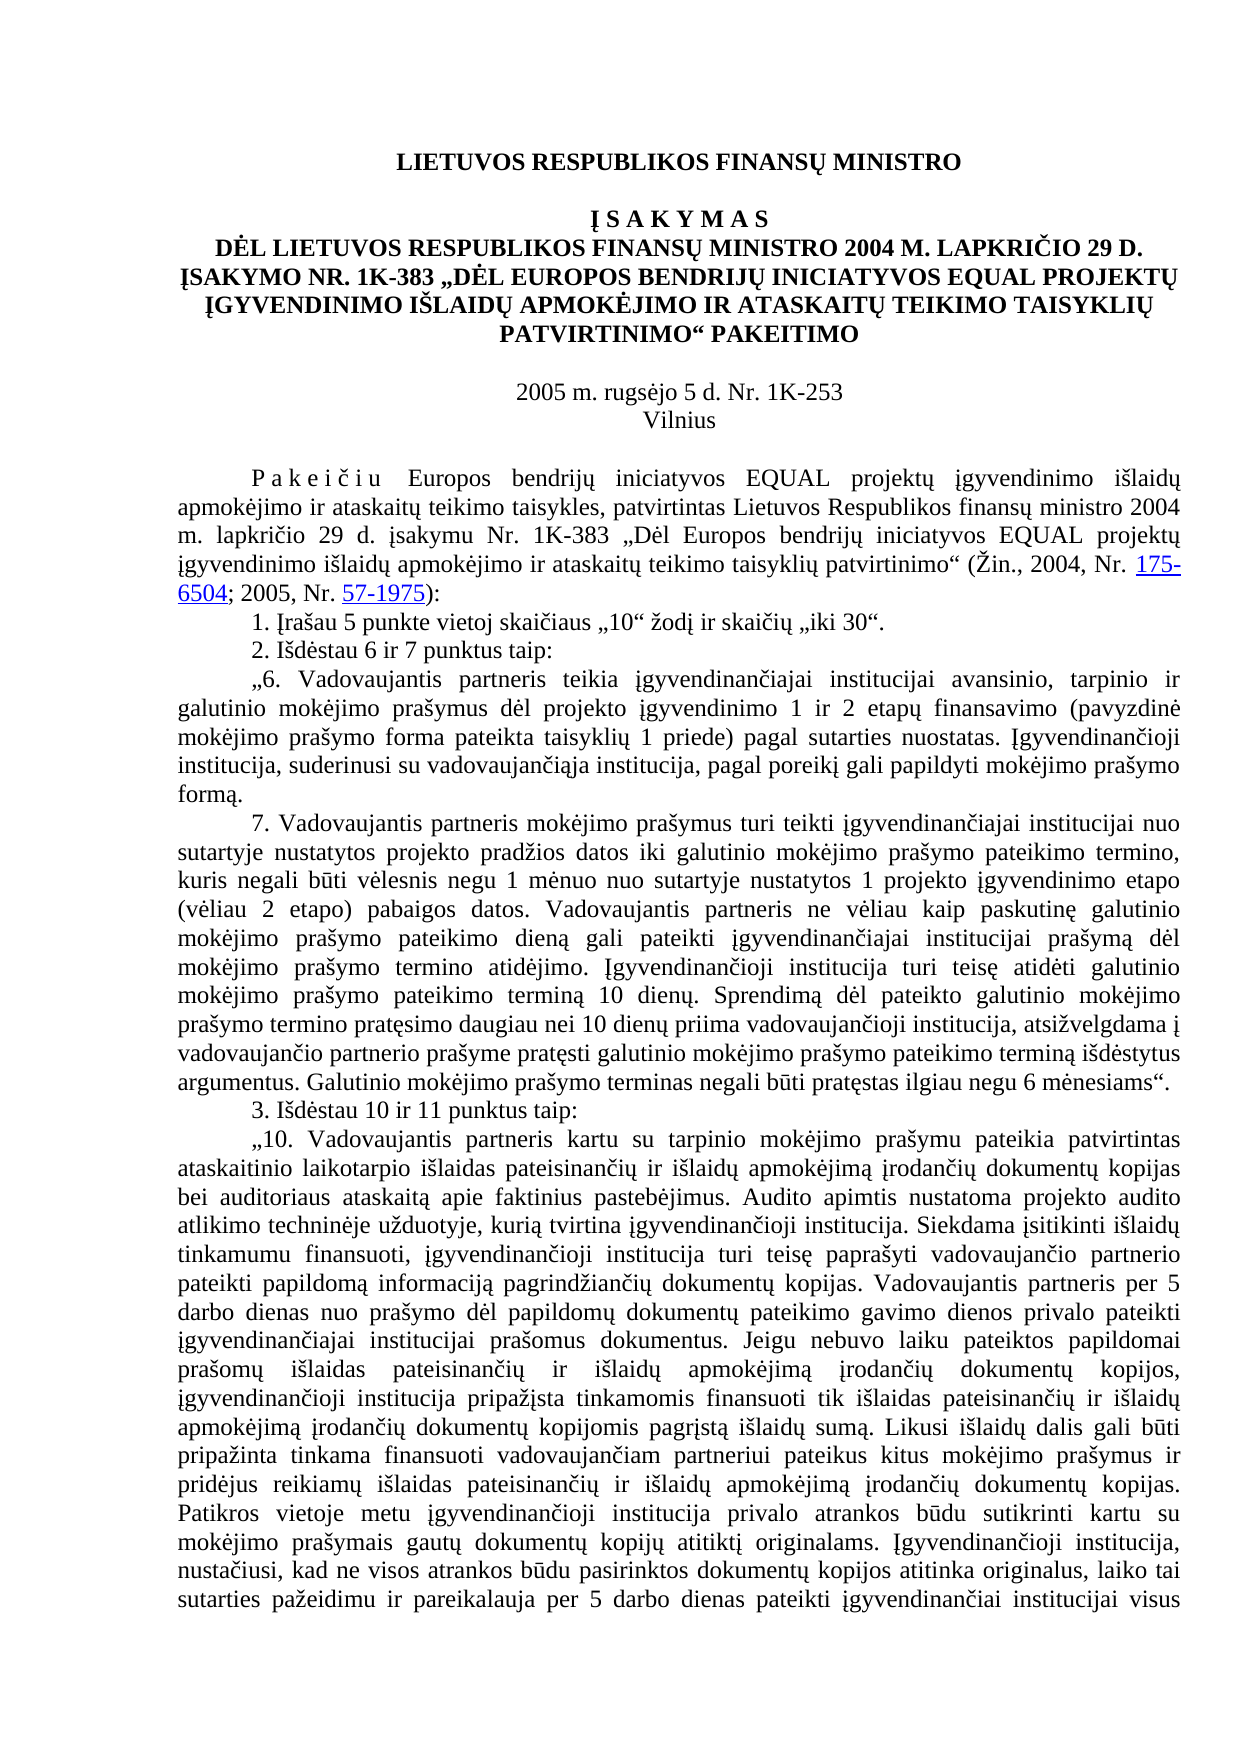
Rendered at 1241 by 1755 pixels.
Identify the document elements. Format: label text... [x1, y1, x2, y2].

text Vilnius [177, 406, 1181, 434]
text 3. Išdėstau 10 ir 11 punktus taip: [177, 1096, 1181, 1124]
text 1. Įrašau 5 punkte vietoj skaičiaus „10“ žodį ir skaičių „iki 30“. [177, 607, 1181, 636]
text 2. Išdėstau 6 ir 7 punktus taip: [177, 636, 1181, 664]
text „10. Vadovaujantis partneris kartu su tarpinio mokėjimo prašymu pateikia patvirtintas ataskaitinio laikotarpio išlaidas pateisinančių ir išlaidų apmokėjimą įrodančių dokumentų kopijas bei auditoriaus ataskaitą apie faktinius pastebėjimus. Audito apimtis nustatoma projekto audito atlikimo techninėje užduotyje, kurią tvirtina įgyvendinančioji institucija. Siekdama įsitikinti išlaidų tinkamumu finansuoti, įgyvendinančioji institucija turi teisę paprašyti vadovaujančio partnerio pateikti papildomą informaciją pagrindžiančių dokumentų kopijas. Vadovaujantis partneris per 5 darbo dienas nuo prašymo dėl papildomų dokumentų pateikimo gavimo dienos privalo pateikti įgyvendinančiajai institucijai prašomus dokumentus. Jeigu nebuvo laiku pateiktos papildomai prašomų išlaidas pateisinančių ir išlaidų apmokėjimą įrodančių dokumentų kopijos, įgyvendinančioji institucija pripažįsta tinkamomis finansuoti tik išlaidas pateisinančių ir išlaidų apmokėjimą įrodančių dokumentų kopijomis pagrįstą išlaidų sumą. Likusi išlaidų dalis gali būti pripažinta tinkama finansuoti vadovaujančiam partneriui pateikus kitus mokėjimo prašymus ir pridėjus reikiamų išlaidas pateisinančių ir išlaidų apmokėjimą įrodančių dokumentų kopijas. Patikros vietoje metu įgyvendinančioji institucija privalo atrankos būdu sutikrinti kartu su mokėjimo prašymais gautų dokumentų kopijų atitiktį originalams. Įgyvendinančioji institucija, nustačiusi, kad ne visos atrankos būdu pasirinktos dokumentų kopijos atitinka originalus, laiko tai sutarties pažeidimu ir pareikalauja per 5 darbo dienas pateikti įgyvendinančiai institucijai visus [177, 1124, 1181, 1613]
text DĖL LIETUVOS RESPUBLIKOS FINANSŲ MINISTRO 2004 M. LAPKRIČIO 29 D. ĮSAKYMO NR. 1K-383 „DĖL EUROPOS BENDRIJŲ INICIATYVOS EQUAL PROJEKTŲ ĮGYVENDINIMO IŠLAIDŲ APMOKĖJIMO IR ATASKAITŲ TEIKIMO TAISYKLIŲ PATVIRTINIMO“ PAKEITIMO [177, 233, 1181, 348]
text „6. Vadovaujantis partneris teikia įgyvendinančiajai institucijai avansinio, tarpinio ir galutinio mokėjimo prašymus dėl projekto įgyvendinimo 1 ir 2 etapų finansavimo (pavyzdinė mokėjimo prašymo forma pateikta taisyklių 1 priede) pagal sutarties nuostatas. Įgyvendinančioji institucija, suderinusi su vadovaujančiąja institucija, pagal poreikį gali papildyti mokėjimo prašymo formą. [177, 664, 1181, 808]
text 2005 m. rugsėjo 5 d. Nr. 1K-253 [177, 377, 1181, 406]
text 7. Vadovaujantis partneris mokėjimo prašymus turi teikti įgyvendinančiajai institucijai nuo sutartyje nustatytos projekto pradžios datos iki galutinio mokėjimo prašymo pateikimo termino, kuris negali būti vėlesnis negu 1 mėnuo nuo sutartyje nustatytos 1 projekto įgyvendinimo etapo (vėliau 2 etapo) pabaigos datos. Vadovaujantis partneris ne vėliau kaip paskutinę galutinio mokėjimo prašymo pateikimo dieną gali pateikti įgyvendinančiajai institucijai prašymą dėl mokėjimo prašymo termino atidėjimo. Įgyvendinančioji institucija turi teisę atidėti galutinio mokėjimo prašymo pateikimo terminą 10 dienų. Sprendimą dėl pateikto galutinio mokėjimo prašymo termino pratęsimo daugiau nei 10 dienų priima vadovaujančioji institucija, atsižvelgdama į vadovaujančio partnerio prašyme pratęsti galutinio mokėjimo prašymo pateikimo terminą išdėstytus argumentus. Galutinio mokėjimo prašymo terminas negali būti pratęstas ilgiau negu 6 mėnesiams“. [177, 808, 1181, 1096]
text Pakeičiu Europos bendrijų iniciatyvos EQUAL projektų įgyvendinimo išlaidų apmokėjimo ir ataskaitų teikimo taisykles, patvirtintas Lietuvos Respublikos finansų ministro 2004 m. lapkričio 29 d. įsakymu Nr. 1K-383 „Dėl Europos bendrijų iniciatyvos EQUAL projektų įgyvendinimo išlaidų apmokėjimo ir ataskaitų teikimo taisyklių patvirtinimo“ (Žin., 2004, Nr. 175-6504; 2005, Nr. 57-1975): [177, 463, 1181, 607]
text Į S A K Y M A S [177, 204, 1181, 233]
text LIETUVOS RESPUBLIKOS FINANSŲ MINISTRO [177, 147, 1181, 176]
